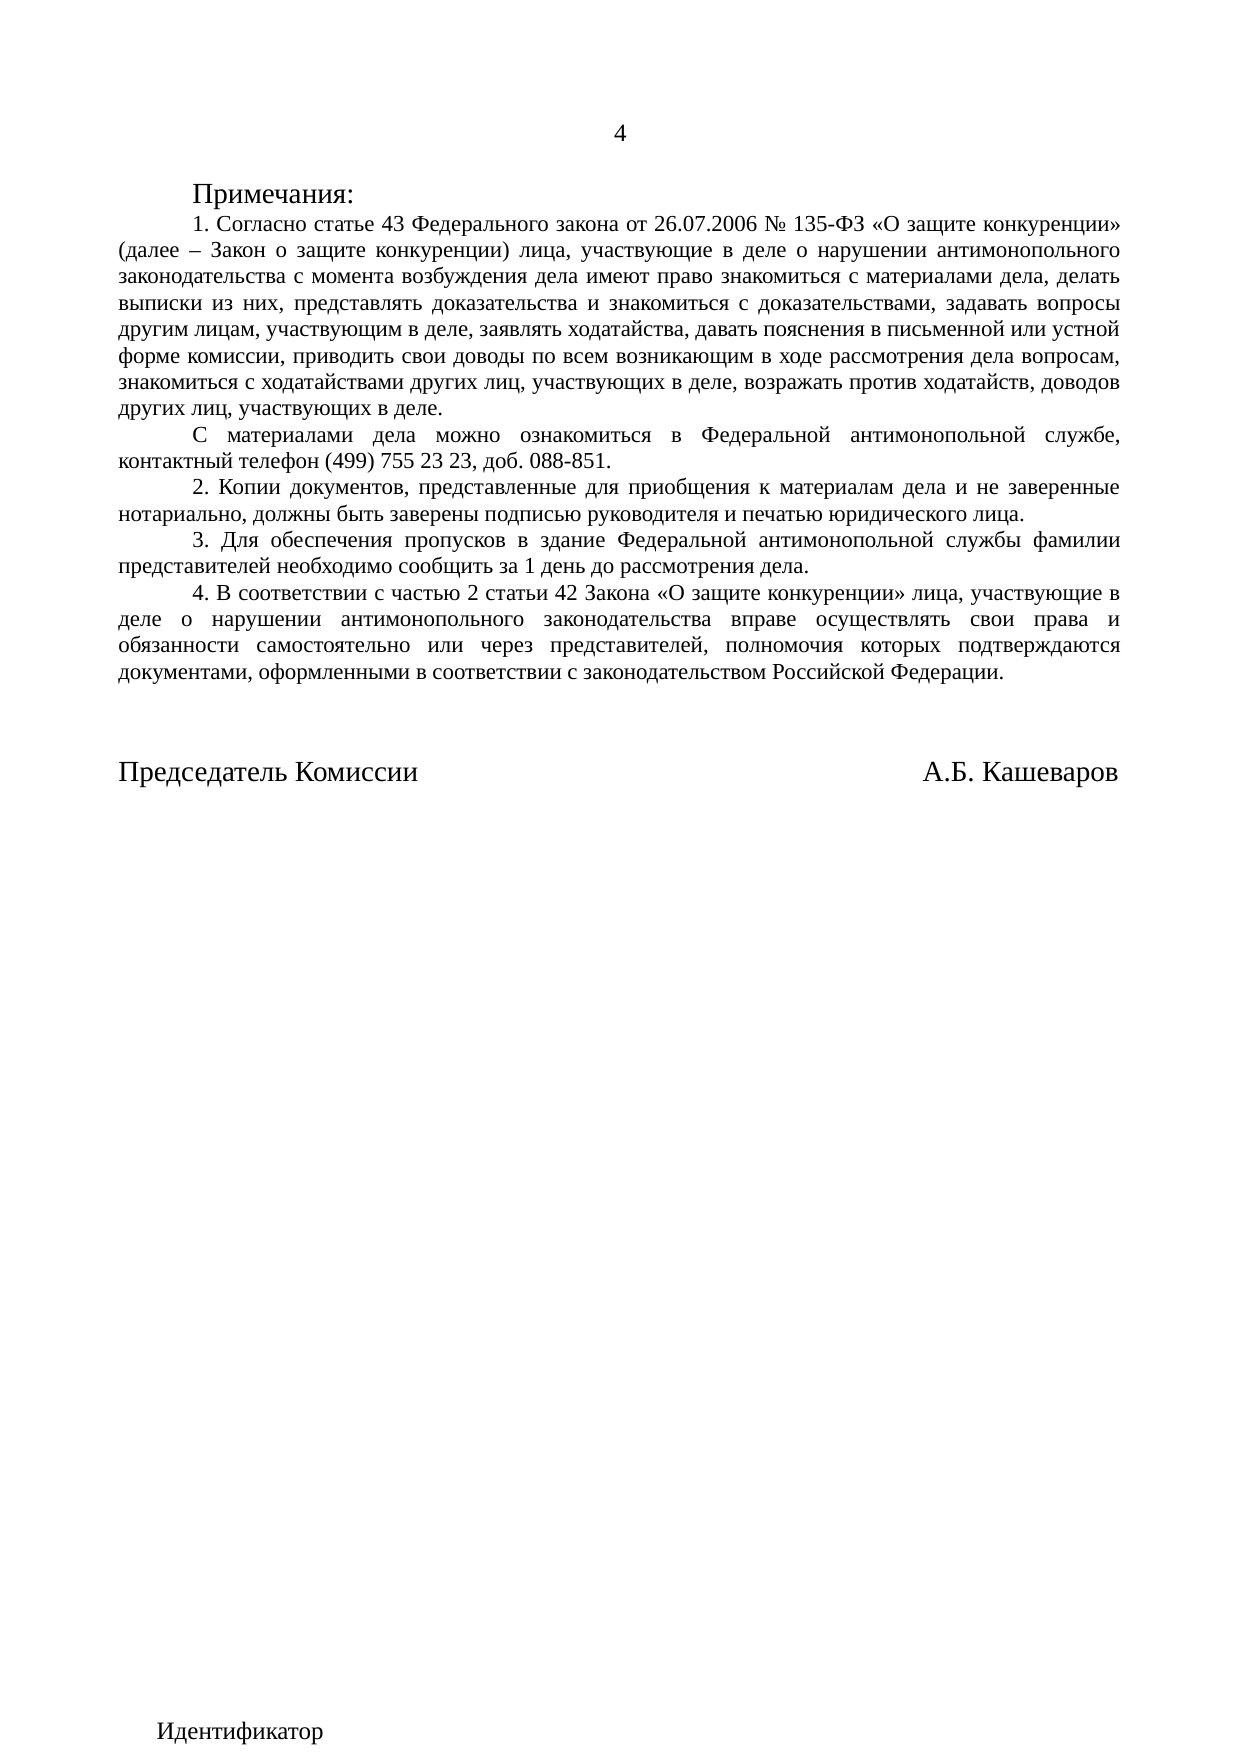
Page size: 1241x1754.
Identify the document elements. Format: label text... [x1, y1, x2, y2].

text 2. Копии документов, представленные для приобщения к материалам дела и не заверенные нотариально, должны быть заверены подписью руководителя и печатью юридического лица. [118, 473, 1122, 526]
text С материалами дела можно ознакомиться в Федеральной антимонопольной службе, контактный телефон (499) 755 23 23, доб. 088-851. [118, 421, 1122, 473]
text 1. Согласно статье 43 Федерального закона от 26.07.2006 № 135-ФЗ «О защите конкуренции» (далее – Закон о защите конкуренции) лица, участвующие в деле о нарушении антимонопольного законодательства с момента возбуждения дела имеют право знакомиться с материалами дела, делать выписки из них, представлять доказательства и знакомиться с доказательствами, задавать вопросы другим лицам, участвующим в деле, заявлять ходатайства, давать пояснения в письменной или устной форме комиссии, приводить свои доводы по всем возникающим в ходе рассмотрения дела вопросам, знакомиться с ходатайствами других лиц, участвующих в деле, возражать против ходатайств, доводов других лиц, участвующих в деле. [118, 210, 1122, 421]
text 3. Для обеспечения пропусков в здание Федеральной антимонопольной службы фамилии представителей необходимо сообщить за 1 день до рассмотрения дела. [118, 526, 1122, 579]
text Председатель Комиссии А.Б. Кашеваров [118, 754, 1122, 788]
text Примечания: [118, 176, 1122, 210]
text 4. В соответствии с частью 2 статьи 42 Закона «О защите конкуренции» лица, участвующие в деле о нарушении антимонопольного законодательства вправе осуществлять свои права и обязанности самостоятельно или через представителей, полномочия которых подтверждаются документами, оформленными в соответствии с законодательством Российской Федерации. [118, 579, 1122, 684]
